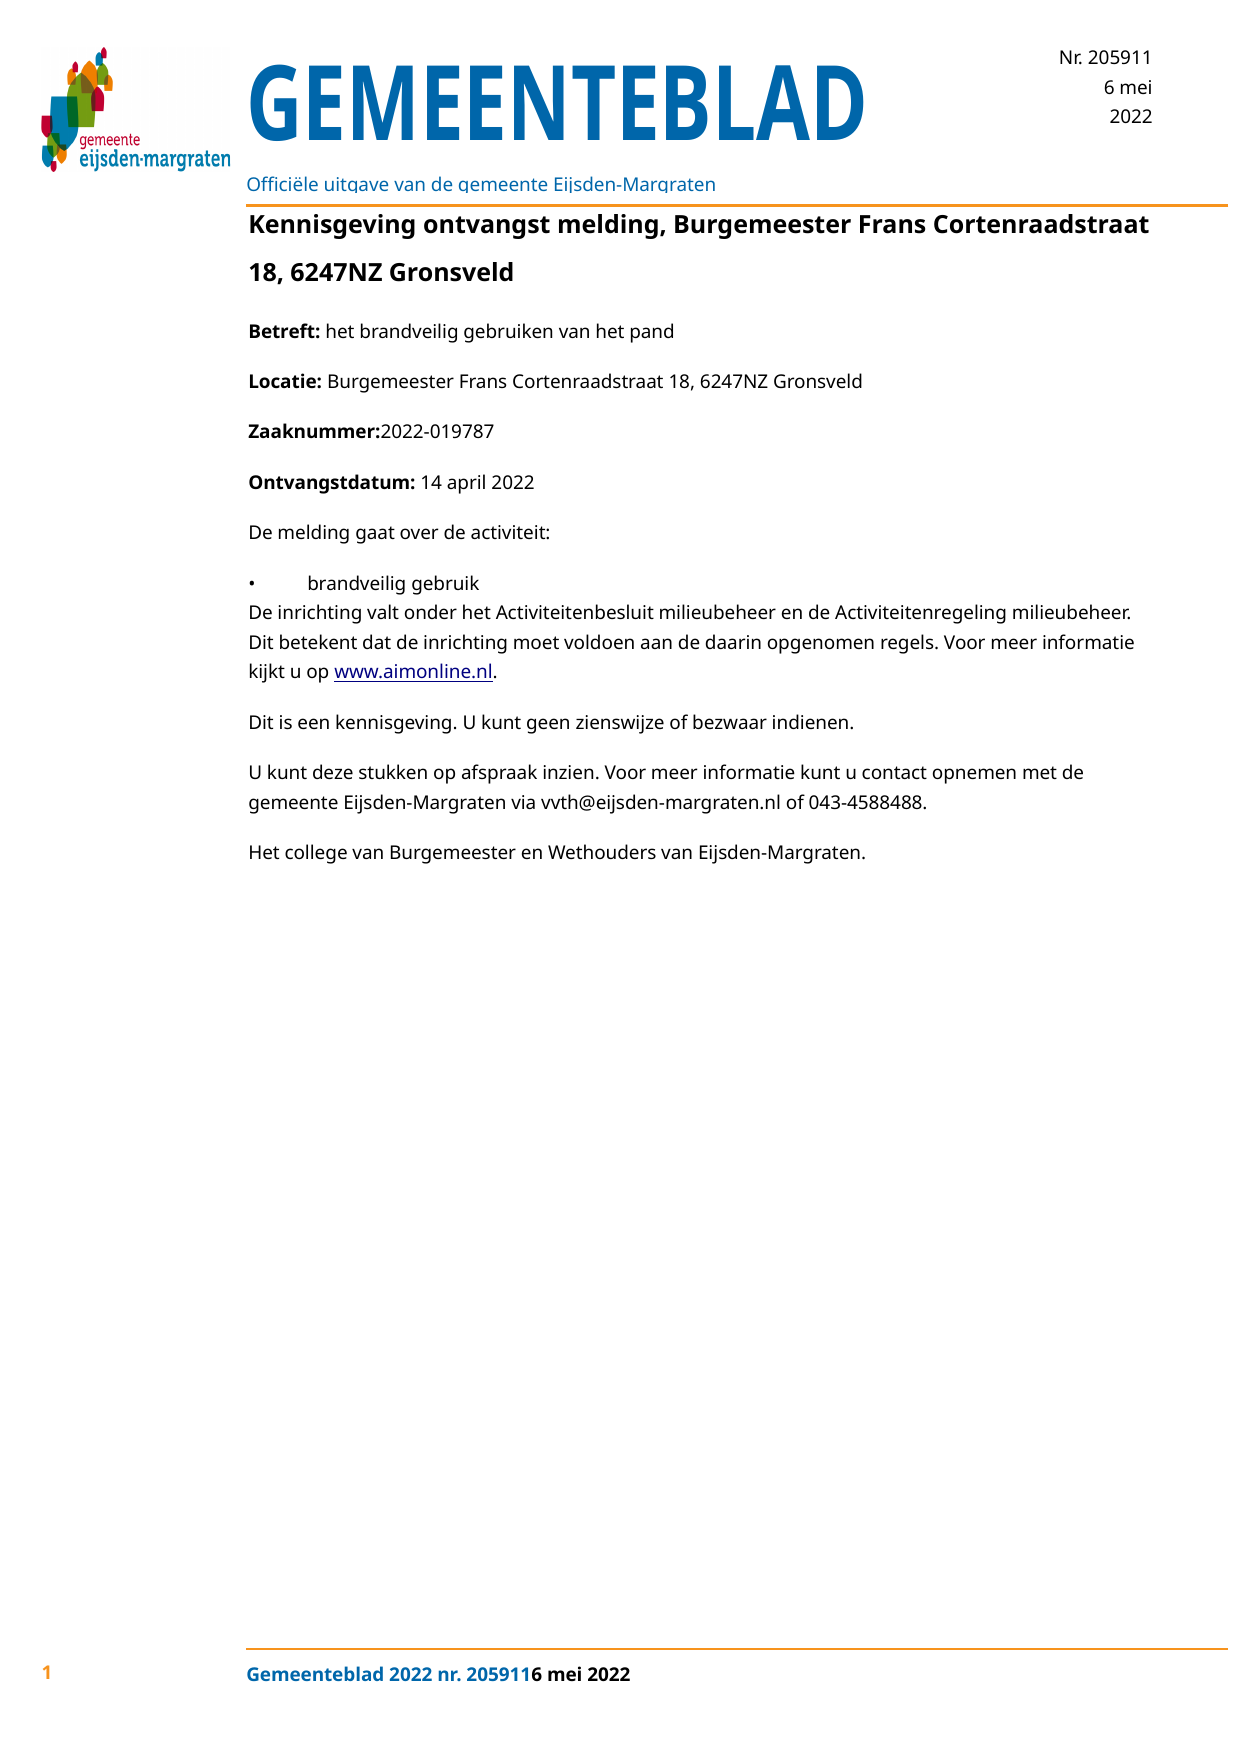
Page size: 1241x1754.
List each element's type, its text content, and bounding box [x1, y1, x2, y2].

text De inrichting valt onder het Activiteitenbesluit milieubeheer en de Activiteitenregeling milieubeheer. Dit betekent dat de inrichting moet voldoen aan de daarin opgenomen regels. Voor meer informatie kijkt u op www.aimonline.nl. [248, 599, 1152, 684]
text Betreft: het brandveilig gebruiken van het pand [248, 318, 1152, 344]
text Ontvangstdatum: 14 april 2022 [248, 469, 1152, 495]
text Dit is een kennisgeving. U kunt geen zienswijze of bezwaar indienen. [248, 709, 1152, 735]
text Locatie: Burgemeester Frans Cortenraadstraat 18, 6247NZ Gronsveld [248, 368, 1152, 394]
text Kennisgeving ontvangst melding, Burgemeester Frans Cortenraadstraat 18, 6247NZ Gronsveld [248, 207, 1152, 288]
text U kunt deze stukken op afspraak inzien. Voor meer informatie kunt u contact opnemen met de gemeente Eijsden-Margraten via vvth@eijsden-margraten.nl of 043-4588488. [248, 759, 1152, 815]
picture [41, 47, 231, 172]
text Het college van Burgemeester en Wethouders van Eijsden-Margraten. [248, 839, 1152, 865]
list brandveilig gebruik [248, 570, 1152, 596]
text De melding gaat over de activiteit: [248, 519, 1152, 545]
text Zaaknummer:2022-019787 [248, 419, 1152, 444]
